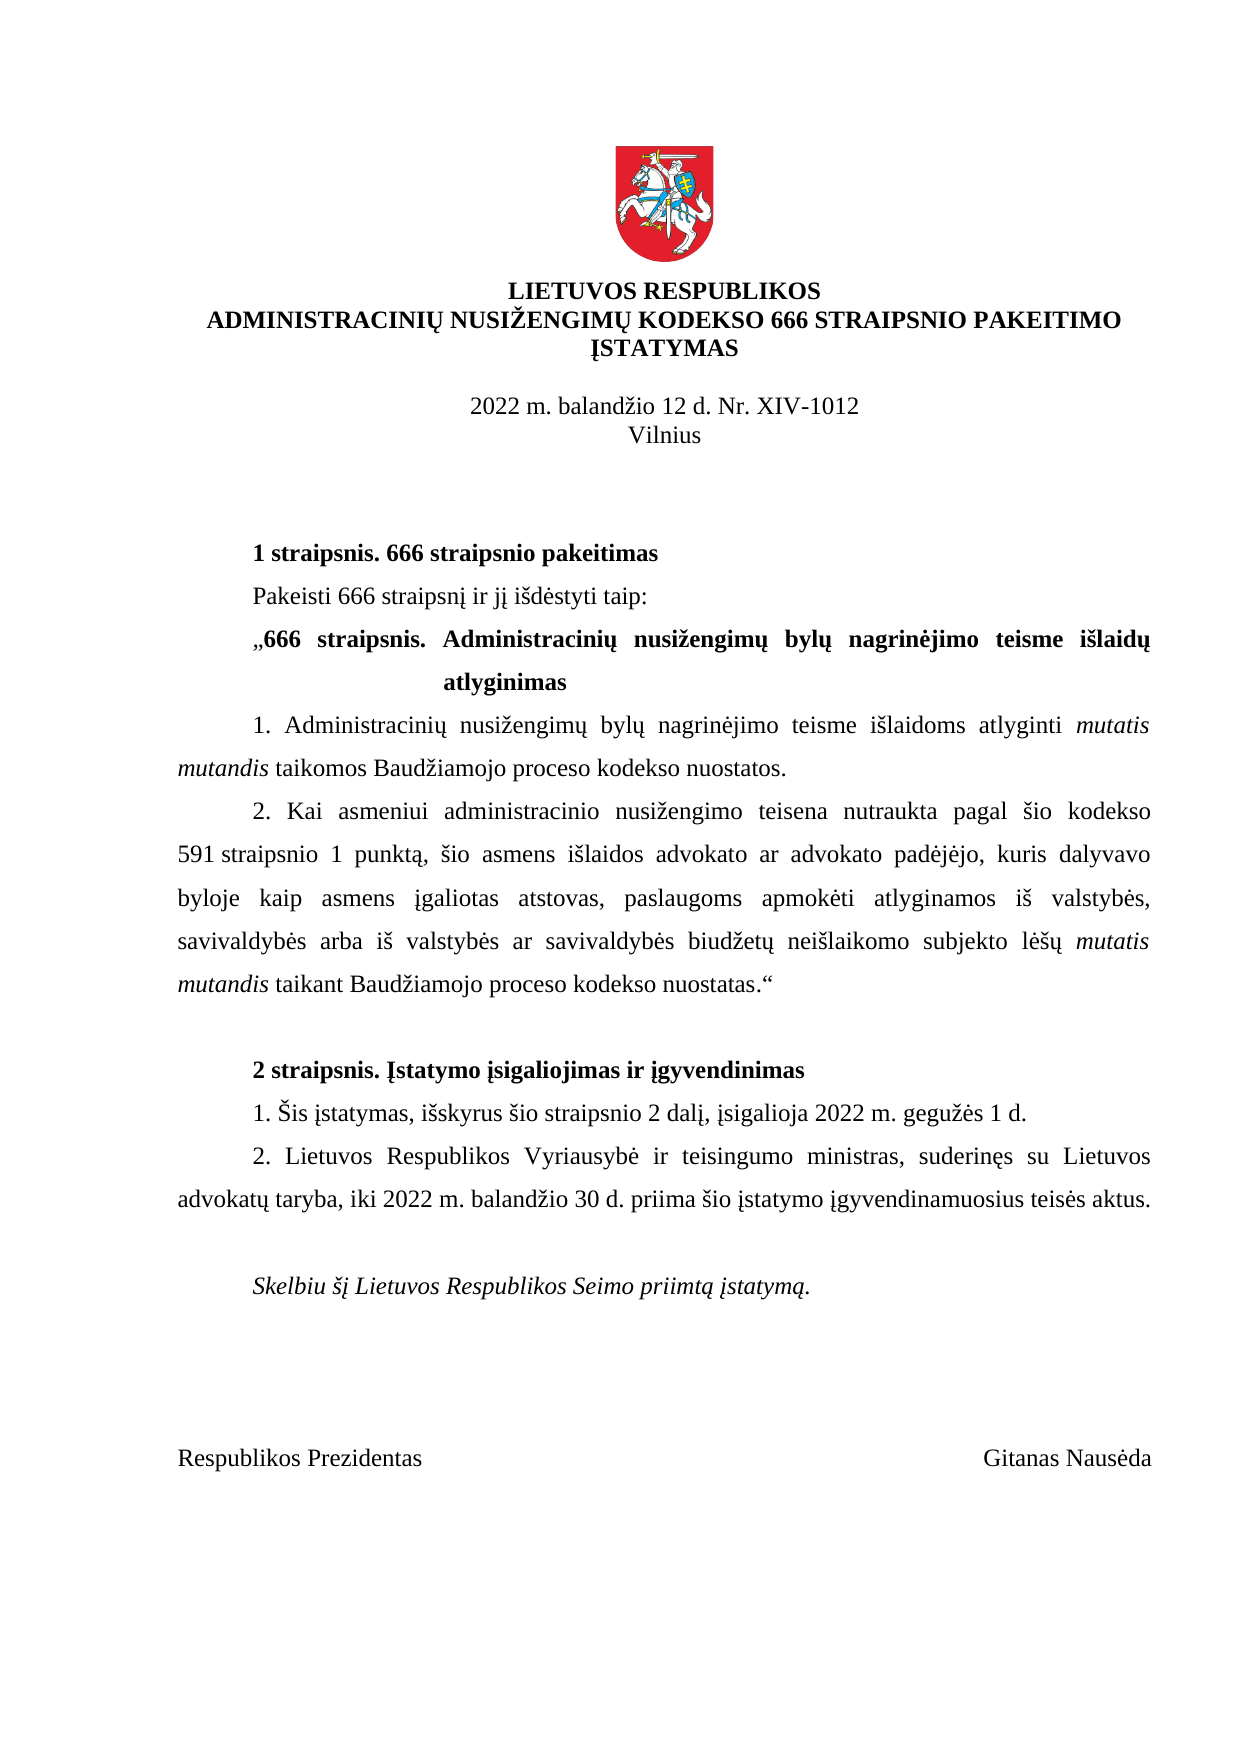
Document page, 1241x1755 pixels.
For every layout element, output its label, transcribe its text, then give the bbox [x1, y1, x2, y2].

text LIETUVOS RESPUBLIKOS [177, 276, 1152, 305]
text ADMINISTRACINIŲ NUSIŽENGIMŲ KODEKSO 666 STRAIPSNIO PAKEITIMO [177, 305, 1152, 333]
text Respublikos Prezidentas Gitanas Nausėda [177, 1443, 1152, 1472]
text 2. Lietuvos Respublikos Vyriausybė ir teisingumo ministras, suderinęs su Lietuvos advokatų taryba, iki 2022 m. balandžio 30 d. priima šio įstatymo įgyvendinamuosius teisės aktus. [177, 1141, 1152, 1213]
text 2 straipsnis. Įstatymo įsigaliojimas ir įgyvendinimas [177, 1055, 1152, 1084]
text 1. Šis įstatymas, išskyrus šio straipsnio 2 dalį, įsigalioja 2022 m. gegužės 1 d. [177, 1098, 1152, 1127]
text Skelbiu šį Lietuvos Respublikos Seimo priimtą įstatymą. [177, 1271, 1152, 1299]
text ĮSTATYMAS [177, 333, 1152, 362]
text Pakeisti 666 straipsnį ir jį išdėstyti taip: [177, 581, 1152, 609]
text „666 straipsnis. Administracinių nusižengimų bylų nagrinėjimo teisme išlaidų atlyginimas [252, 624, 1152, 696]
text 1 straipsnis. 666 straipsnio pakeitimas [177, 538, 1152, 566]
text 1. Administracinių nusižengimų bylų nagrinėjimo teisme išlaidoms atlyginti mutatis mutandis taikomos Baudžiamojo proceso kodekso nuostatos. [177, 710, 1152, 782]
text 2022 m. balandžio 12 d. Nr. XIV-1012 [177, 391, 1152, 420]
text 2. Kai asmeniui administracinio nusižengimo teisena nutraukta pagal šio kodekso 591 straipsnio 1 punktą, šio asmens išlaidos advokato ar advokato padėjėjo, kuris dalyvavo byloje kaip asmens įgaliotas atstovas, paslaugoms apmokėti atlyginamos iš valstybės, savivaldybės arba iš valstybės ar savivaldybės biudžetų neišlaikomo subjekto lėšų mutatis mutandis taikant Baudžiamojo proceso kodekso nuostatas.“ [177, 796, 1152, 998]
text Vilnius [177, 420, 1152, 448]
